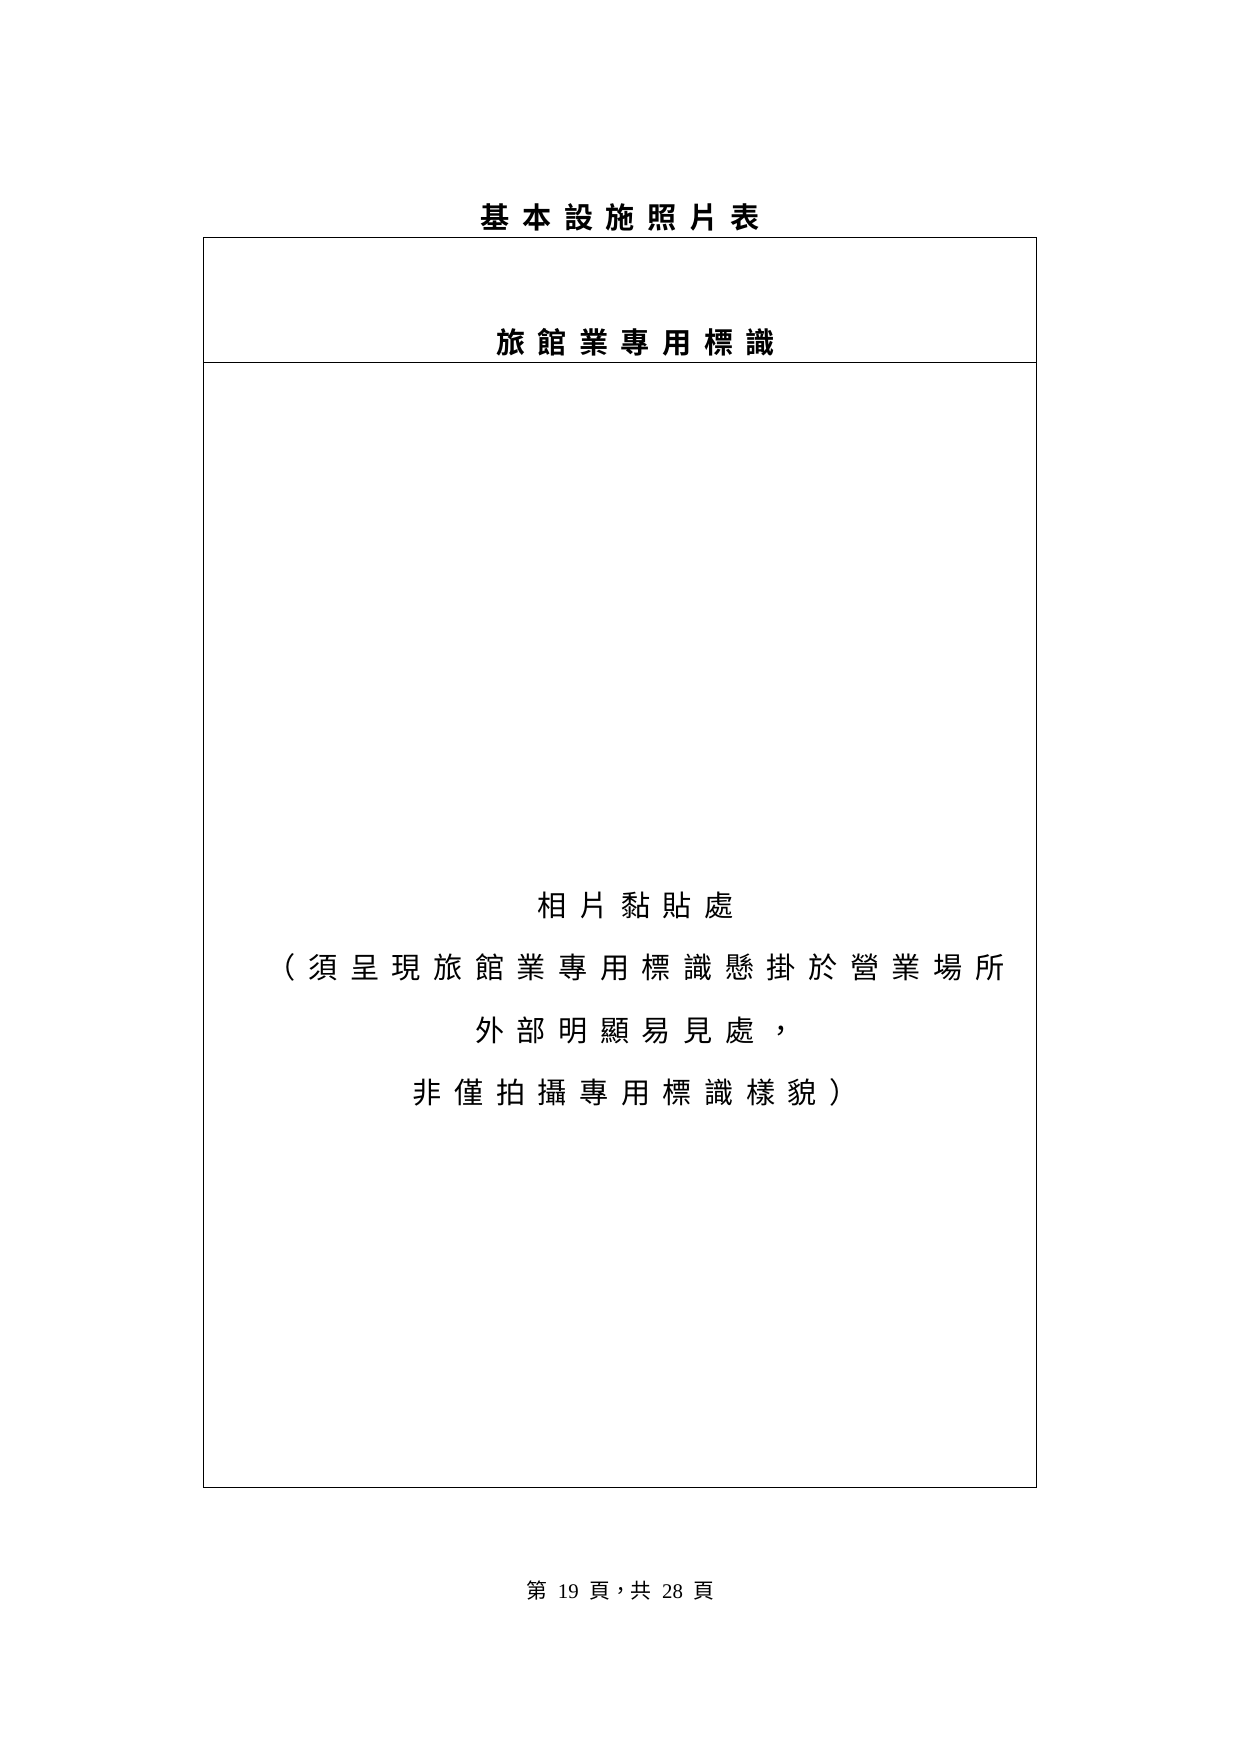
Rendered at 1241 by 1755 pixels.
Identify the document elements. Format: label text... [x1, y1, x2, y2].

text 基本設施照片表 [203, 174, 1037, 237]
table_header 旅館業專用標識 [204, 238, 1036, 362]
table_cell 相片黏貼處 （須呈現旅館業專用標識懸掛於營業場所外部明顯易見處， 非僅拍攝專用標識樣貌） [204, 363, 1036, 1487]
